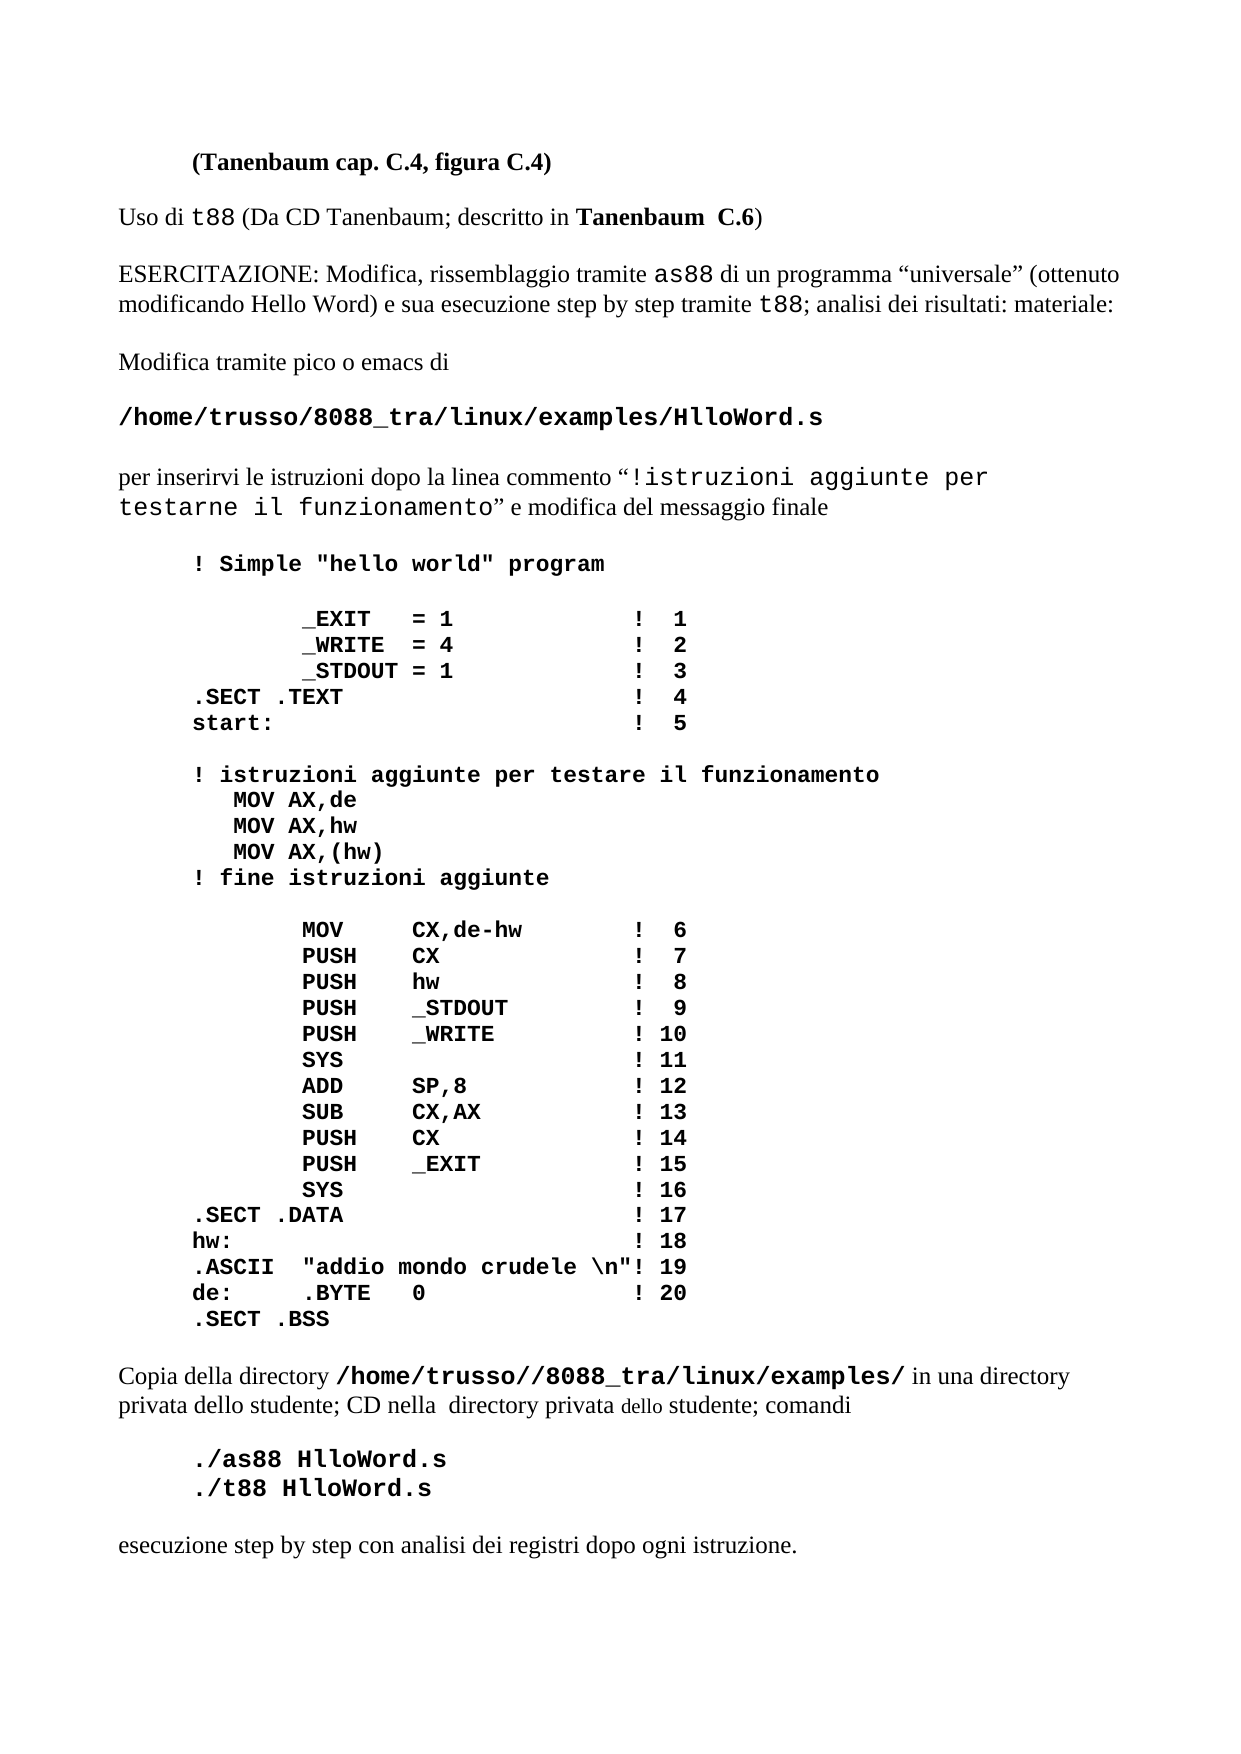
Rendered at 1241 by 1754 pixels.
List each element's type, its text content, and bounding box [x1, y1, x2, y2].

text PUSH _WRITE ! 10 [192, 1022, 1122, 1048]
text Modifica tramite pico o emacs di [118, 348, 1122, 376]
text .SECT .TEXT ! 4 [192, 685, 1122, 711]
text .ASCII "addio mondo crudele \n"! 19 [192, 1256, 1122, 1282]
text PUSH CX ! 14 [192, 1126, 1122, 1152]
text Uso di t88 (Da CD Tanenbaum; descritto in Tanenbaum C.6) [118, 203, 1122, 233]
text ./t88 HlloWord.s [192, 1475, 1122, 1504]
text ! istruzioni aggiunte per testare il funzionamento [192, 763, 1122, 789]
text PUSH CX ! 7 [192, 944, 1122, 970]
text ESERCITAZIONE: Modifica, rissemblaggio tramite as88 di un programma “universale” (ottenuto modificando Hello Word) e sua esecuzione step by step tramite t88; analisi dei risultati: materiale: [118, 261, 1122, 320]
text hw: ! 18 [192, 1230, 1122, 1256]
text ./as88 HlloWord.s [192, 1447, 1122, 1475]
text (Tanenbaum cap. C.4, figura C.4) [192, 148, 1122, 175]
text /home/trusso/8088_tra/linux/examples/HlloWord.s [118, 405, 1122, 433]
text esecuzione step by step con analisi dei registri dopo ogni istruzione. [118, 1531, 1122, 1559]
text .SECT .DATA ! 17 [192, 1204, 1122, 1230]
text PUSH _STDOUT ! 9 [192, 996, 1122, 1022]
text _WRITE = 4 ! 2 [192, 633, 1122, 659]
text MOV CX,de-hw ! 6 [192, 918, 1122, 944]
text MOV AX,de [192, 789, 1122, 815]
text Copia della directory /home/trusso//8088_tra/linux/examples/ in una directory privata dello studente; CD nella directory privata dello studente; comandi [118, 1362, 1122, 1419]
text .SECT .BSS [192, 1308, 1122, 1333]
text _EXIT = 1 ! 1 [192, 607, 1122, 633]
text PUSH _EXIT ! 15 [192, 1152, 1122, 1178]
text MOV AX,(hw) [192, 841, 1122, 867]
text start: ! 5 [192, 711, 1122, 737]
text de: .BYTE 0 ! 20 [192, 1282, 1122, 1308]
text SUB CX,AX ! 13 [192, 1100, 1122, 1126]
text per inserirvi le istruzioni dopo la linea commento “!istruzioni aggiunte per testarne il funzionamento” e modifica del messaggio finale [118, 463, 1122, 522]
text _STDOUT = 1 ! 3 [192, 659, 1122, 685]
text SYS ! 11 [192, 1048, 1122, 1074]
text PUSH hw ! 8 [192, 970, 1122, 996]
text SYS ! 16 [192, 1178, 1122, 1204]
text MOV AX,hw [192, 815, 1122, 841]
text ! fine istruzioni aggiunte [192, 867, 1122, 893]
text ADD SP,8 ! 12 [192, 1074, 1122, 1100]
text ! Simple "hello world" program [192, 552, 1122, 578]
